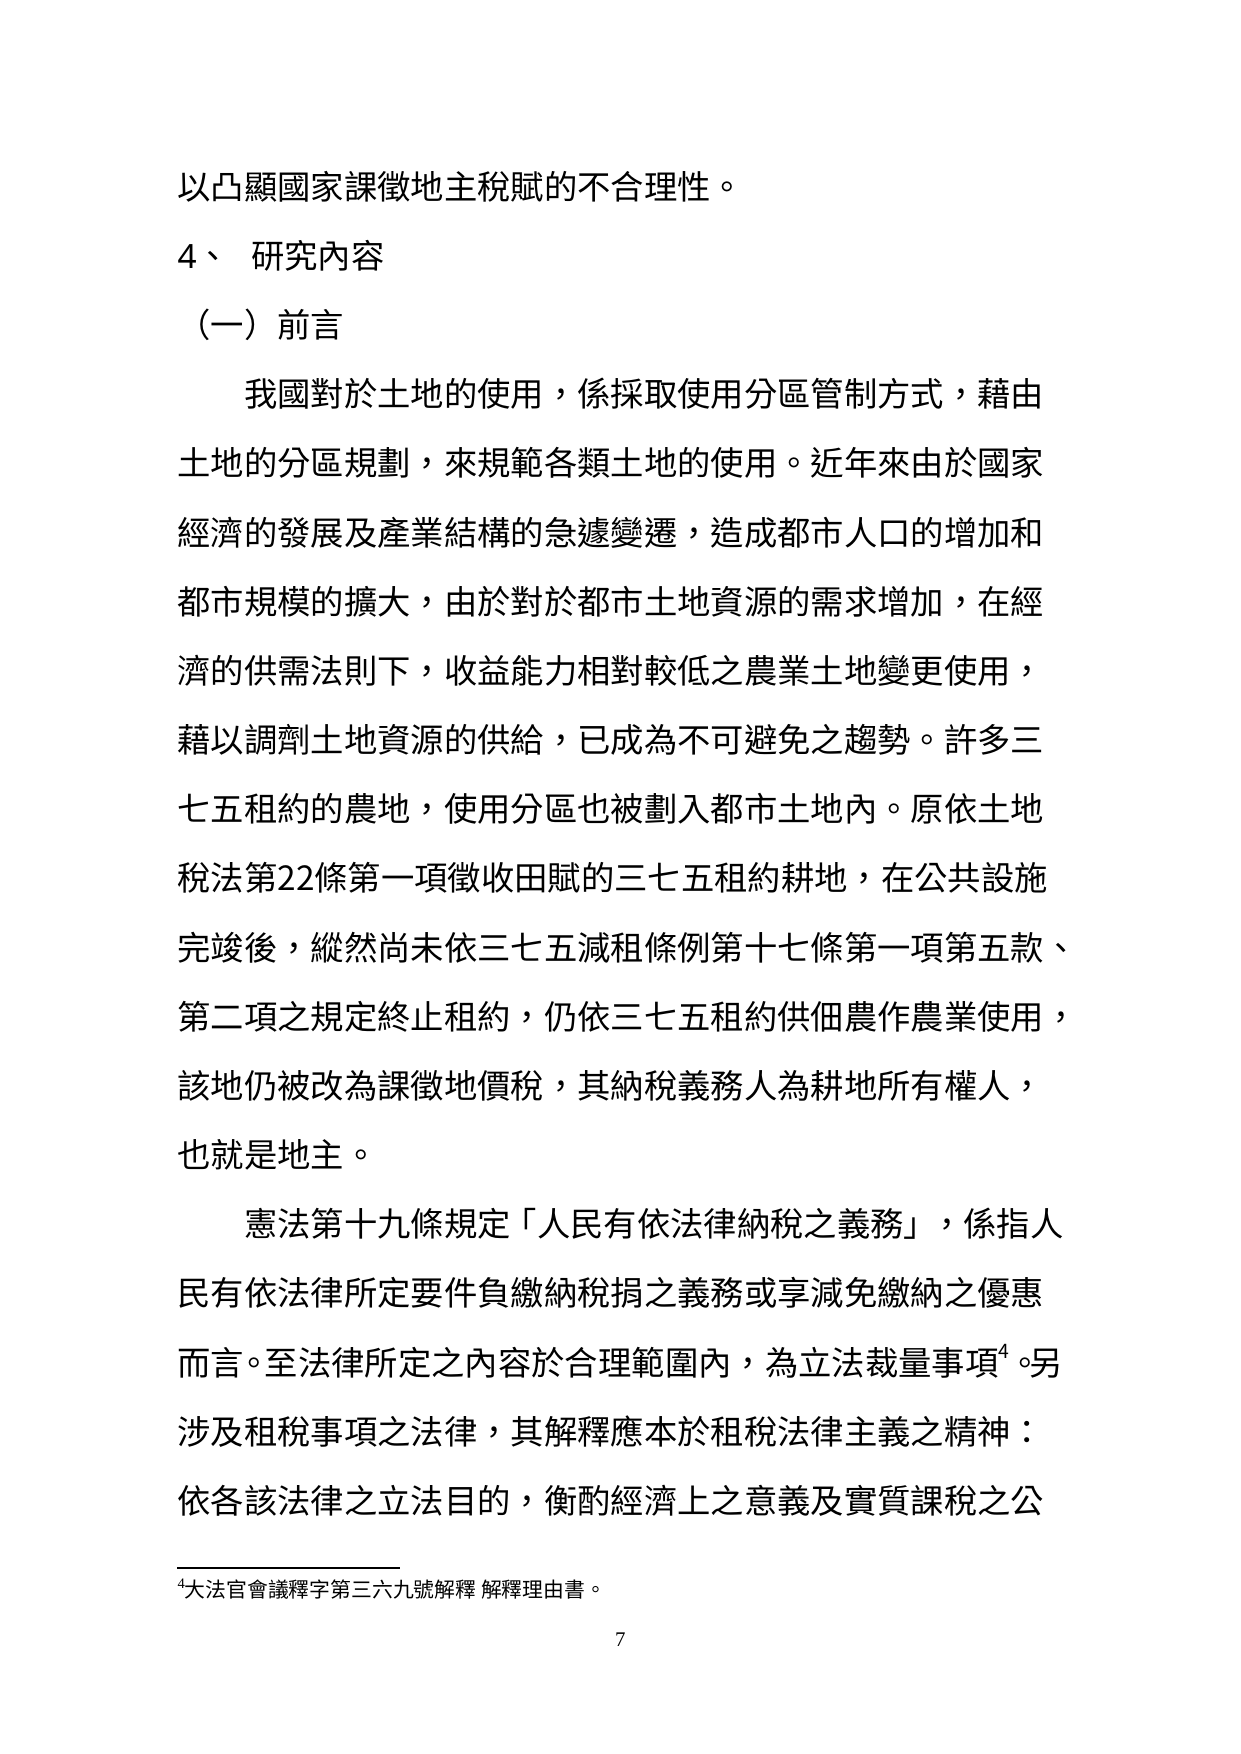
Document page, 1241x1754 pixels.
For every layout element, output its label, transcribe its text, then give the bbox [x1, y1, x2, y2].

text 我國對於土地的使用，係採取使用分區管制方式，藉由土地的分區規劃，來規範各類土地的使用。近年來由於國家經濟的發展及產業結構的急遽變遷，造成都市人口的增加和都市規模的擴大，由於對於都市土地資源的需求增加，在經濟的供需法則下，收益能力相對較低之農業土地變更使用，藉以調劑土地資源的供給，已成為不可避免之趨勢。許多三七五租約的農地，使用分區也被劃入都市土地內。原依土地稅法第22條第一項徵收田賦的三七五租約耕地，在公共設施完竣後，縱然尚未依三七五減租條例第十七條第一項第五款、第二項之規定終止租約，仍依三七五租約供佃農作農業使用，該地仍被改為課徵地價稅，其納稅義務人為耕地所有權人，也就是地主。 [177, 357, 1063, 1187]
list 研究內容 [177, 219, 1063, 288]
text 大法官會議釋字第三六九號解釋 解釋理由書。 [177, 1574, 1063, 1604]
text （一）前言 [177, 288, 1063, 357]
text 憲法第十九條規定「人民有依法律納稅之義務」，係指人民有依法律所定要件負繳納稅捐之義務或享減免繳納之優惠而言。至法律所定之內容於合理範圍內，為立法裁量事項。另涉及租稅事項之法律，其解釋應本於租稅法律主義之精神：依各該法律之立法目的，衡酌經濟上之意義及實質課稅之公平原則為之。可知，人民雖有依法律納稅之義務，然法律所定之內容是否合理，為立法時的裁量範圍。而立法目的，也應衡酌經濟上之意義及實質課稅之公平原則行之。 [177, 1187, 1063, 1533]
text 藉由對具體個案事實的分析、探討，再以法律的原理來檢證，以凸顯國家課徵地主稅賦的不合理性。 [177, 150, 1063, 219]
